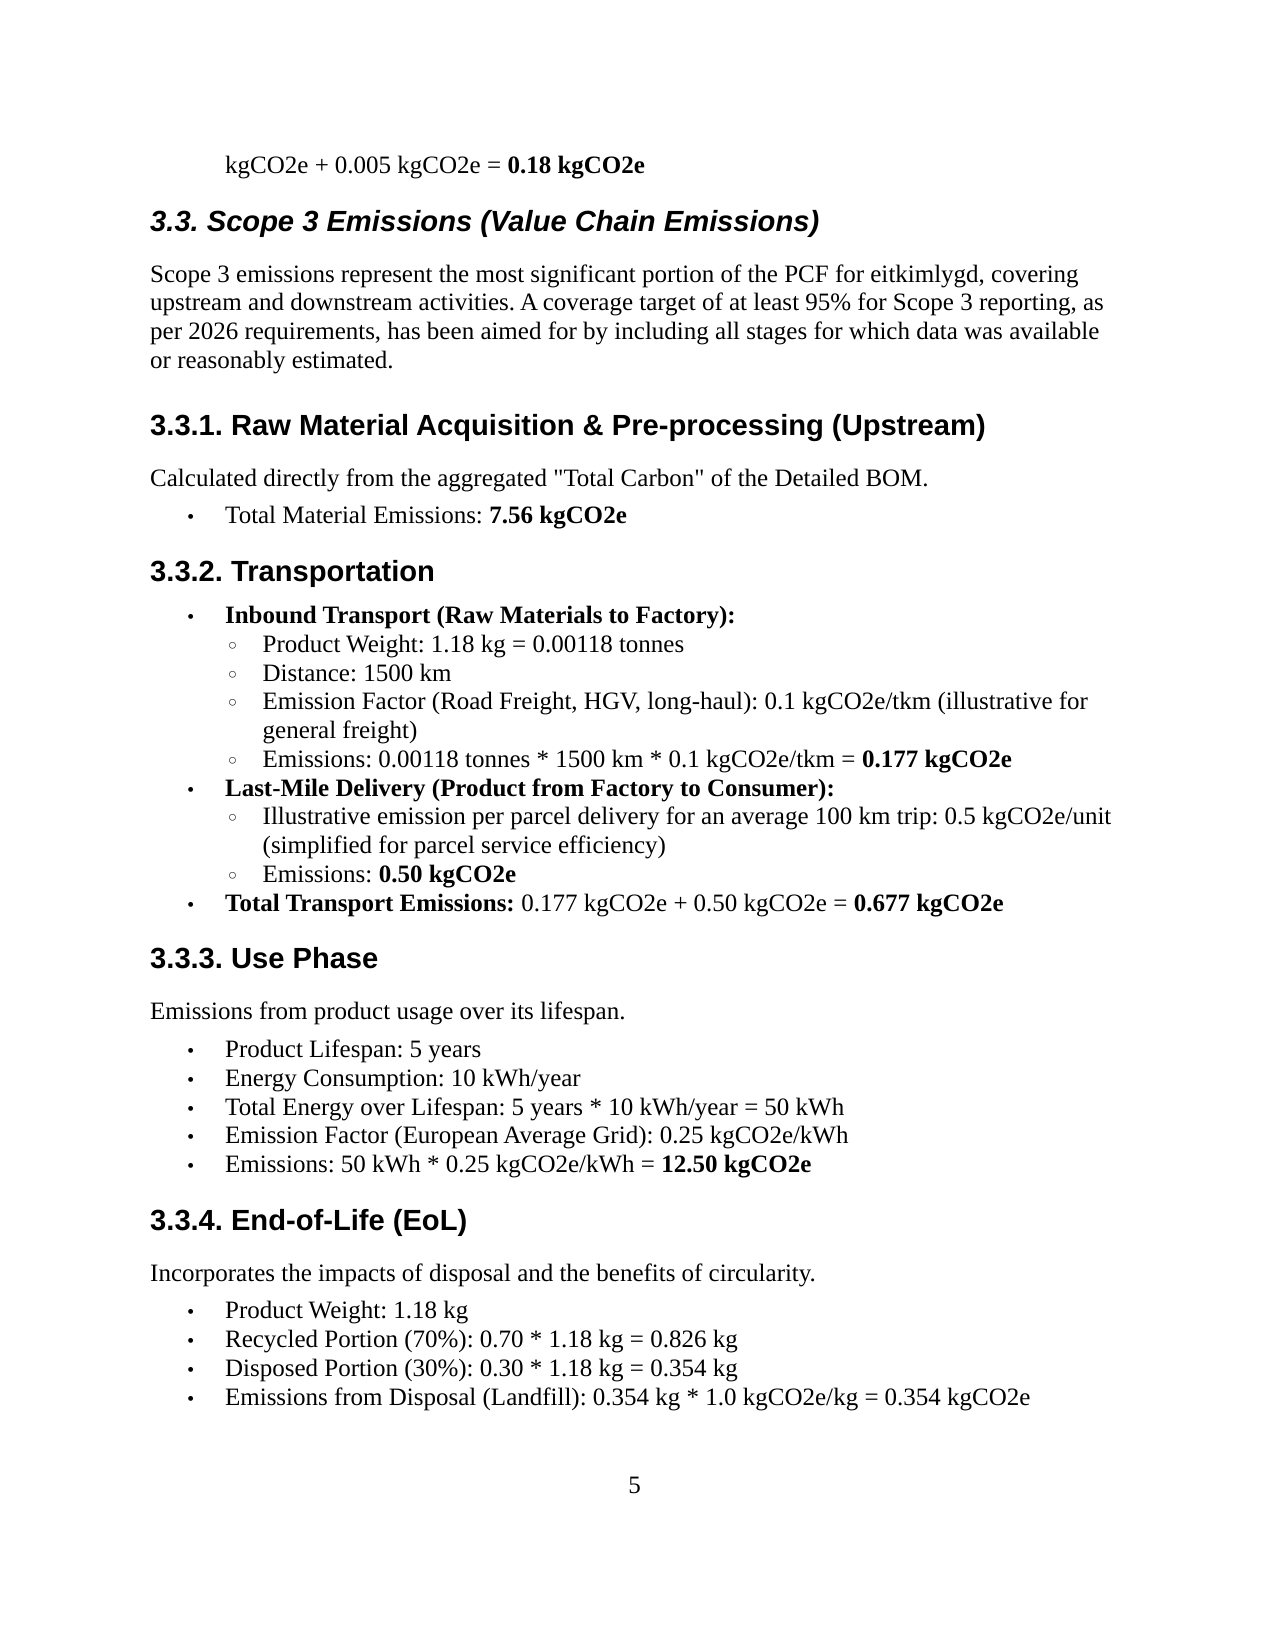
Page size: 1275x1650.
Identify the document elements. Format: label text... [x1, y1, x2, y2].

text Calculated directly from the aggregated "Total Carbon" of the Detailed BOM. [150, 463, 1125, 491]
list Total Energy over Lifespan: 5 years * 10 kWh/year = 50 kWh [187, 1092, 1125, 1120]
list Emissions from Disposal (Landfill): 0.354 kg * 1.0 kgCO2e/kg = 0.354 kgCO2e [187, 1382, 1125, 1411]
list Disposed Portion (30%): 0.30 * 1.18 kg = 0.354 kg [187, 1353, 1125, 1382]
list Total Transport Emissions: 0.177 kgCO2e + 0.50 kgCO2e = 0.677 kgCO2e [187, 888, 1125, 916]
list Last-Mile Delivery (Product from Factory to Consumer): [187, 773, 1125, 801]
text Emissions from product usage over its lifespan. [150, 996, 1125, 1025]
list Product Weight: 1.18 kg [187, 1296, 1125, 1324]
list Emissions: 0.50 kgCO2e [225, 859, 1125, 888]
list Emission Factor (Road Freight, HGV, long-haul): 0.1 kgCO2e/tkm (illustrative for general freight) [225, 686, 1125, 744]
text Scope 3 emissions represent the most significant portion of the PCF for eitkimlygd, covering upstream and downstream activities. A coverage target of at least 95% for Scope 3 reporting, as per 2026 requirements, has been aimed for by including all stages for which data was available or reasonably estimated. [150, 259, 1125, 374]
list Inbound Transport (Raw Materials to Factory): [187, 600, 1125, 629]
list Total Material Emissions: 7.56 kgCO2e [187, 500, 1125, 529]
list kgCO2e + 0.005 kgCO2e = 0.18 kgCO2e [187, 150, 1125, 179]
list Illustrative emission per parcel delivery for an average 100 km trip: 0.5 kgCO2e/unit (simplified for parcel service efficiency) [225, 801, 1125, 859]
list Emissions: 0.00118 tonnes * 1500 km * 0.1 kgCO2e/tkm = 0.177 kgCO2e [225, 744, 1125, 773]
text Incorporates the impacts of disposal and the benefits of circularity. [150, 1258, 1125, 1287]
list Emissions: 50 kWh * 0.25 kgCO2e/kWh = 12.50 kgCO2e [187, 1149, 1125, 1178]
list Emission Factor (European Average Grid): 0.25 kgCO2e/kWh [187, 1120, 1125, 1149]
subtitle 3.3.4. End-of-Life (EoL) [150, 1203, 1125, 1236]
list Product Weight: 1.18 kg = 0.00118 tonnes [225, 629, 1125, 658]
list Energy Consumption: 10 kWh/year [187, 1063, 1125, 1092]
subtitle 3.3.1. Raw Material Acquisition & Pre-processing (Upstream) [150, 408, 1125, 441]
subtitle 3.3.2. Transportation [150, 554, 1125, 588]
list Product Lifespan: 5 years [187, 1034, 1125, 1063]
subtitle 3.3.3. Use Phase [150, 941, 1125, 975]
list Recycled Portion (70%): 0.70 * 1.18 kg = 0.826 kg [187, 1324, 1125, 1353]
subtitle 3.3. Scope 3 Emissions (Value Chain Emissions) [150, 204, 1125, 237]
list Distance: 1500 km [225, 658, 1125, 686]
